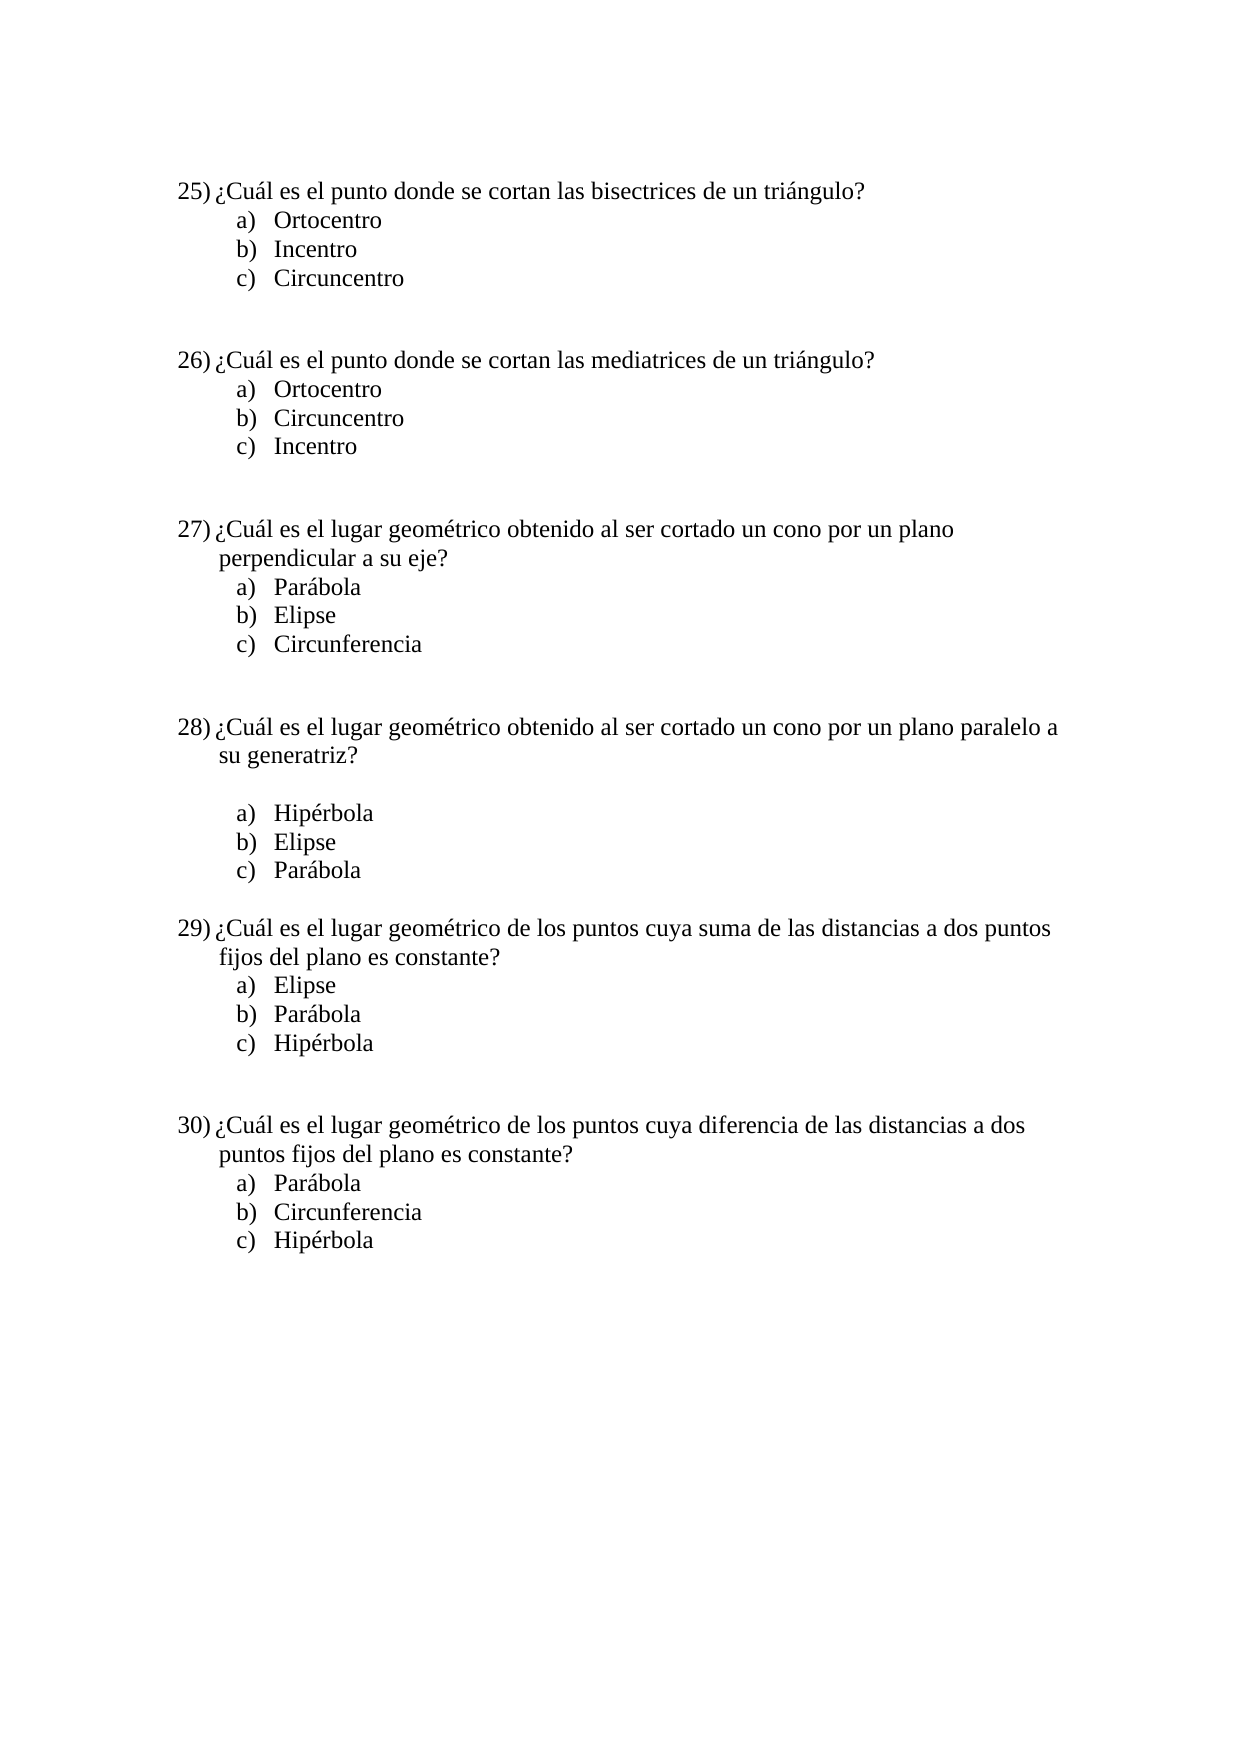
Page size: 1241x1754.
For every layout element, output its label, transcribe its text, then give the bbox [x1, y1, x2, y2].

list ¿Cuál es el lugar geométrico obtenido al ser cortado un cono por un plano perpendicular a su eje? [177, 514, 1063, 572]
list Circunferencia [236, 1197, 1063, 1226]
list Parábola [236, 572, 1063, 600]
list Elipse [236, 970, 1063, 999]
list Hipérbola [236, 1226, 1063, 1254]
list ¿Cuál es el lugar geométrico obtenido al ser cortado un cono por un plano paralelo a su generatriz? [177, 712, 1063, 769]
list ¿Cuál es el punto donde se cortan las bisectrices de un triángulo? [177, 176, 1063, 205]
list Parábola [236, 1168, 1063, 1197]
list Elipse [236, 600, 1063, 629]
list Circuncentro [236, 263, 1063, 291]
list Circuncentro [236, 403, 1063, 431]
list Ortocentro [236, 374, 1063, 403]
list Hipérbola [236, 1028, 1063, 1057]
list Parábola [236, 999, 1063, 1028]
list Hipérbola [236, 798, 1063, 827]
list Circunferencia [236, 629, 1063, 658]
list Incentro [236, 431, 1063, 460]
list ¿Cuál es el lugar geométrico de los puntos cuya diferencia de las distancias a dos puntos fijos del plano es constante? [177, 1111, 1063, 1168]
list Incentro [236, 234, 1063, 263]
list Ortocentro [236, 205, 1063, 234]
list Elipse [236, 827, 1063, 855]
list ¿Cuál es el lugar geométrico de los puntos cuya suma de las distancias a dos puntos fijos del plano es constante? [177, 913, 1063, 970]
list ¿Cuál es el punto donde se cortan las mediatrices de un triángulo? [177, 345, 1063, 374]
list Parábola [236, 855, 1063, 884]
